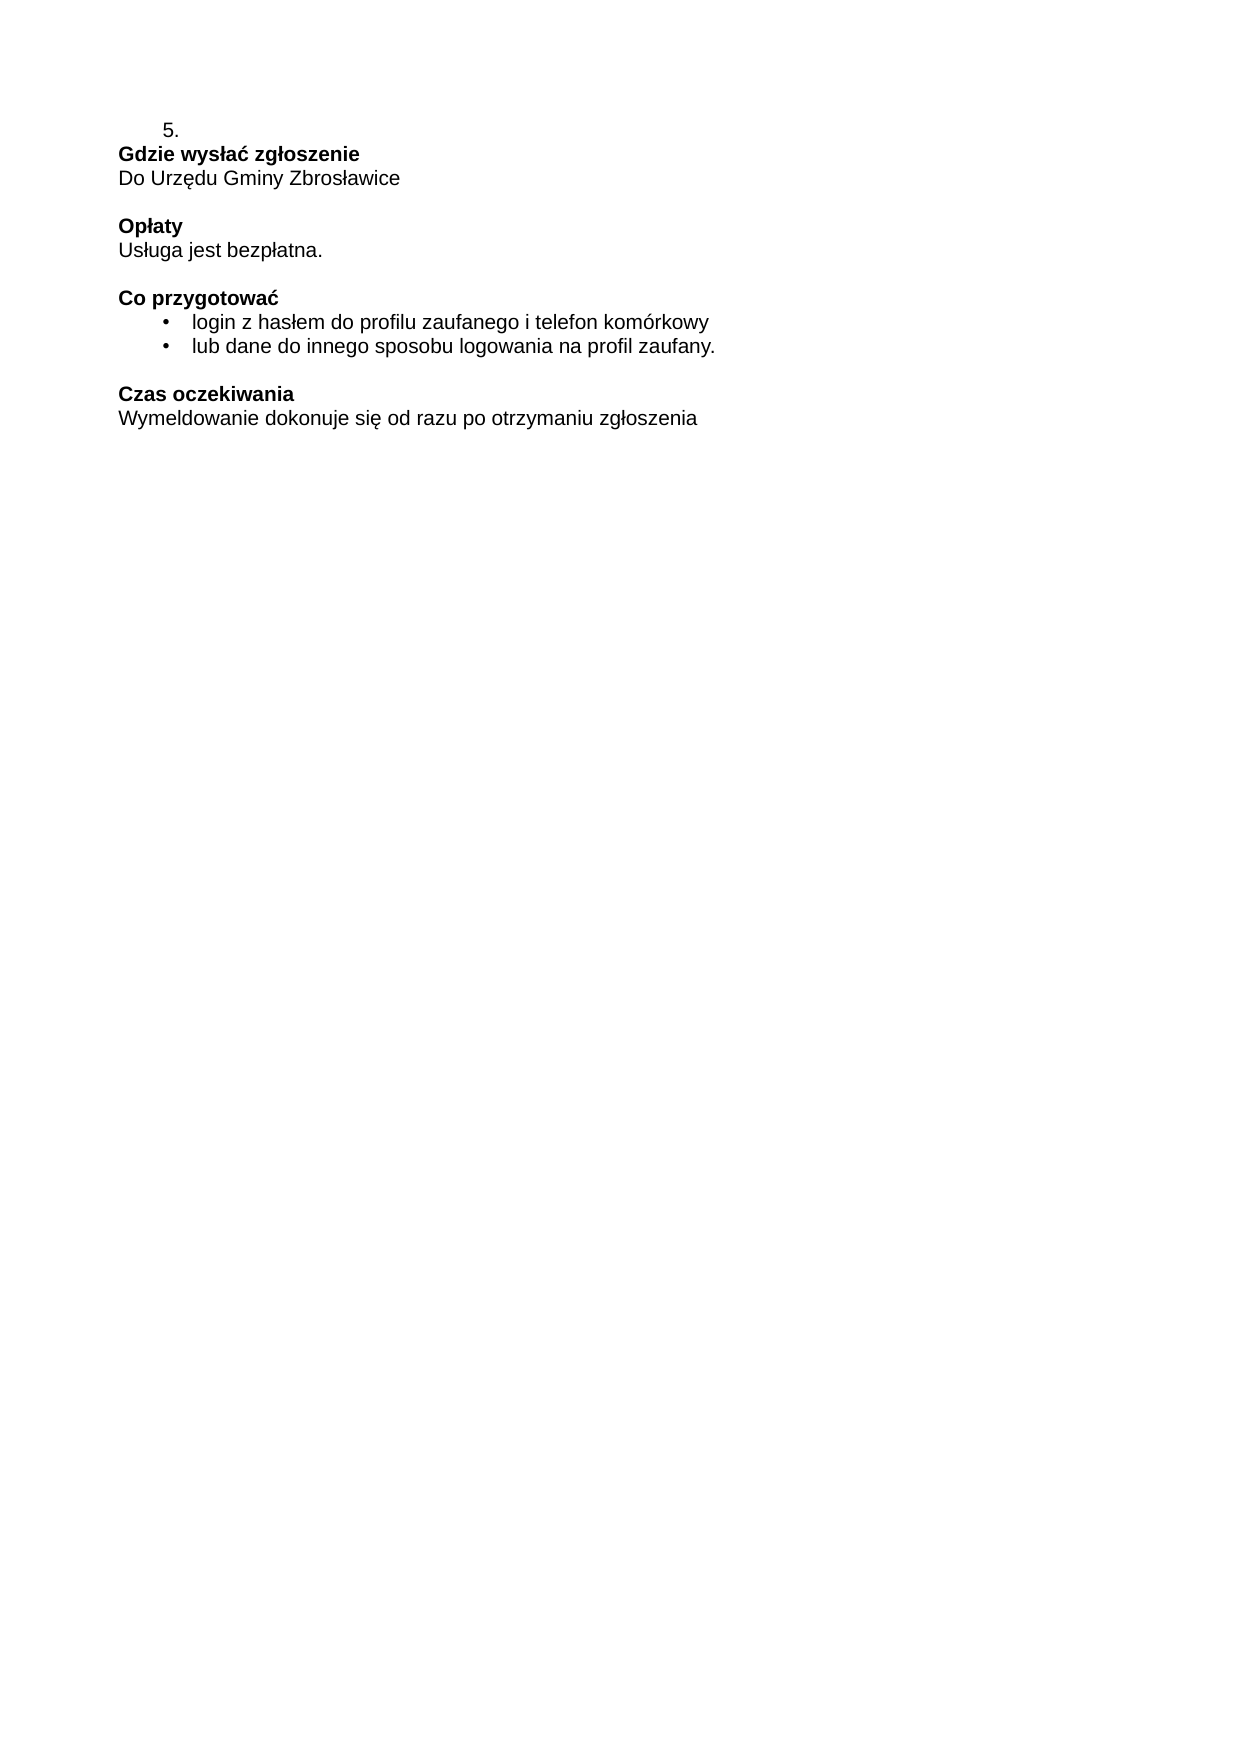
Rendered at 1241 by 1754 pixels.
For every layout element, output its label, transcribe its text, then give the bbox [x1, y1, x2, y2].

text Wymeldowanie dokonuje się od razu po otrzymaniu zgłoszenia [118, 406, 1122, 430]
subtitle Co przygotować [118, 286, 1122, 310]
subtitle Czas oczekiwania [118, 382, 1122, 406]
subtitle Opłaty [118, 214, 1122, 238]
list lub dane do innego sposobu logowania na profil zaufany. [162, 334, 1122, 358]
list login z hasłem do profilu zaufanego i telefon komórkowy [162, 310, 1122, 334]
text Usługa jest bezpłatna. [118, 238, 1122, 262]
subtitle Gdzie wysłać zgłoszenie [118, 142, 1122, 166]
text Do Urzędu Gminy Zbrosławice [118, 166, 1122, 190]
